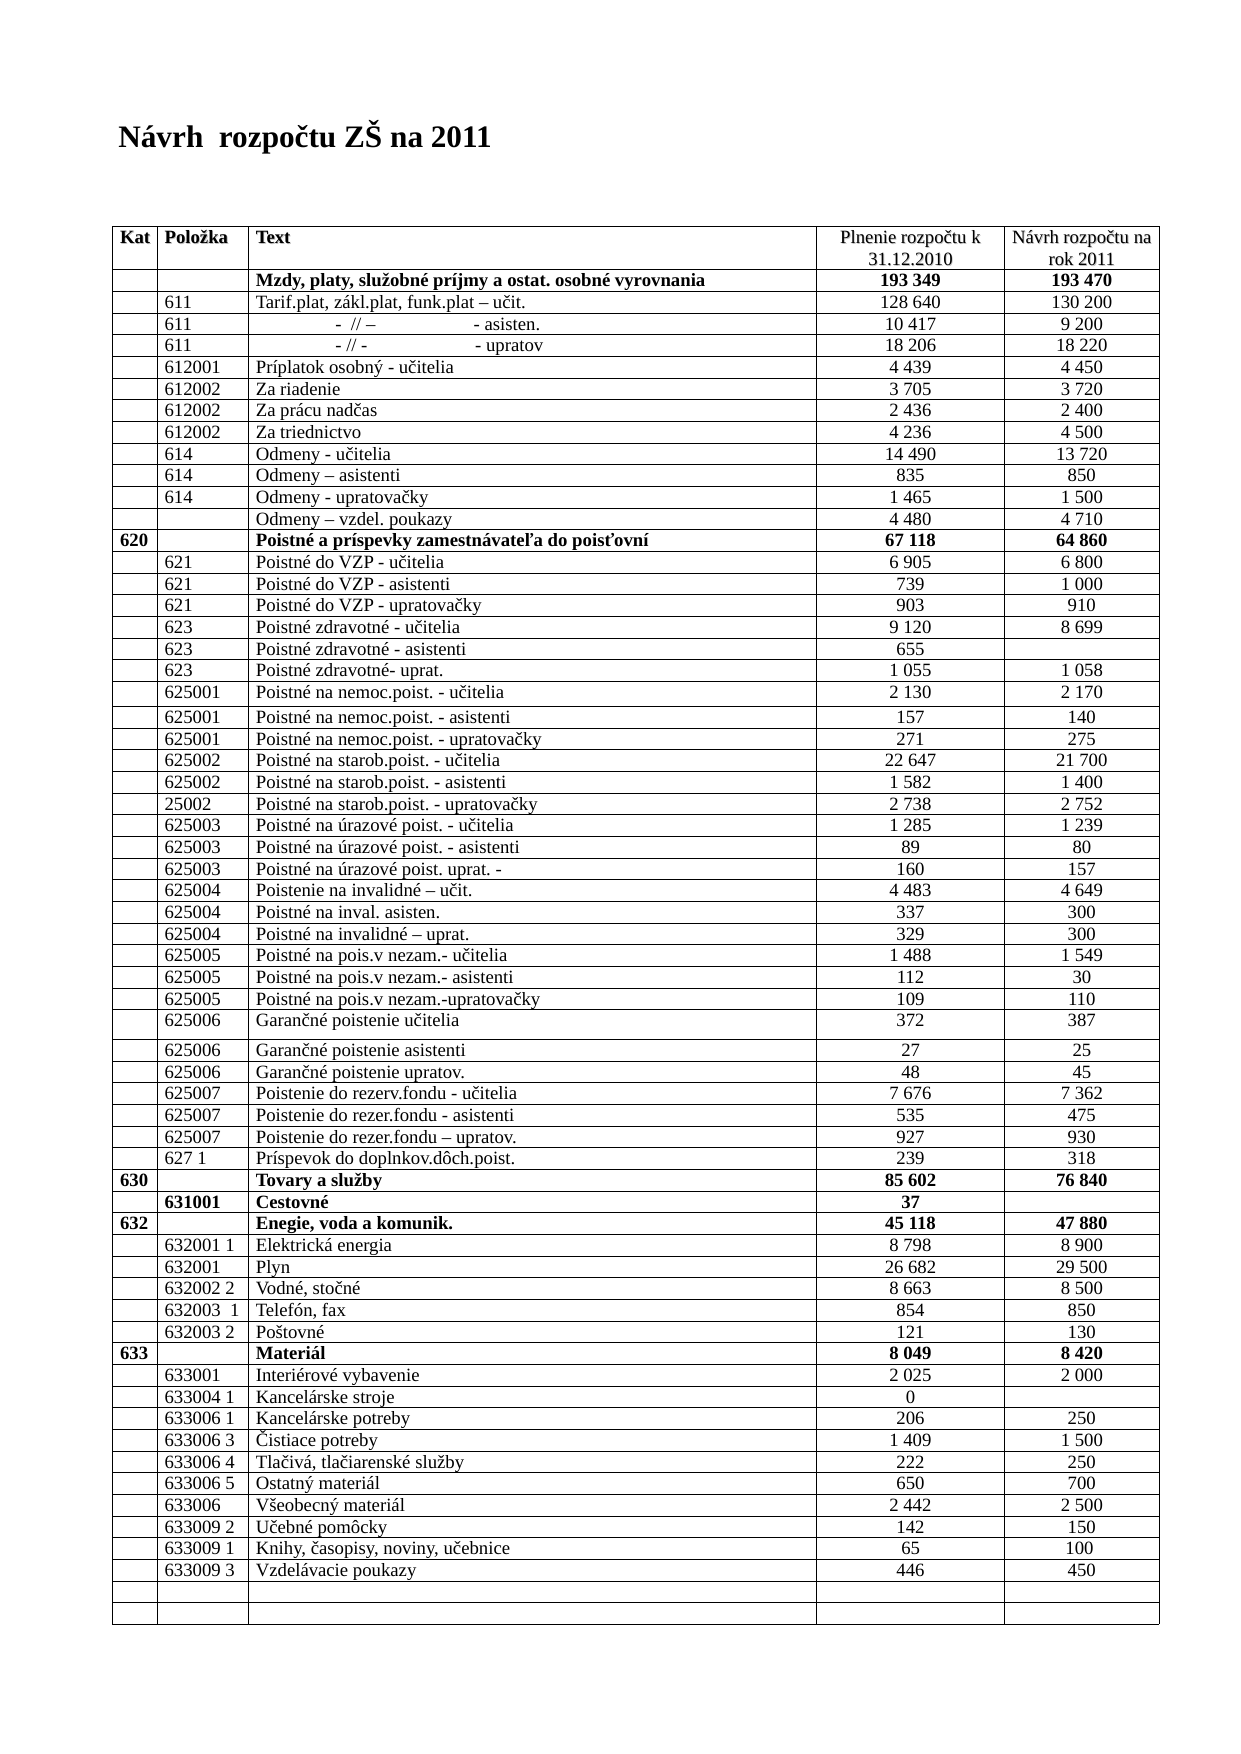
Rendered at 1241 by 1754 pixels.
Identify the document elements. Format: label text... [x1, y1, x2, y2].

table_cell 7 676 [817, 1083, 1004, 1104]
table_cell 2 025 [817, 1365, 1004, 1386]
table_cell 632002 2 [158, 1278, 248, 1299]
table_cell [113, 682, 157, 706]
table_cell 337 [817, 902, 1004, 923]
table_cell [113, 1083, 157, 1104]
table_cell [113, 1430, 157, 1451]
table_cell 4 480 [817, 509, 1004, 529]
table_cell [113, 444, 157, 464]
table_cell 2 442 [817, 1495, 1004, 1516]
table_cell Poistné na starob.poist. - asistenti [249, 772, 816, 793]
table_cell [113, 1538, 157, 1559]
table_cell 222 [817, 1452, 1004, 1472]
table_cell 4 483 [817, 880, 1004, 901]
table_cell 21 700 [1005, 750, 1159, 771]
table_cell 157 [1005, 859, 1159, 879]
table_cell 387 [1005, 1010, 1159, 1039]
table_cell 632001 [158, 1257, 248, 1277]
table_cell Tovary a služby [249, 1170, 816, 1191]
table_cell 65 [817, 1538, 1004, 1559]
table_cell [113, 1062, 157, 1082]
table_cell 142 [817, 1517, 1004, 1537]
table_cell [158, 509, 248, 529]
table_cell [113, 1322, 157, 1342]
table_cell [113, 1408, 157, 1429]
table_cell [113, 837, 157, 858]
table_cell [113, 1235, 157, 1256]
table_cell Kancelárske potreby [249, 1408, 816, 1429]
table_cell Poistné na úrazové poist. uprat. - [249, 859, 816, 879]
table_cell 633001 [158, 1365, 248, 1386]
table_cell 157 [817, 707, 1004, 728]
table_cell 621 [158, 574, 248, 594]
table_cell [113, 595, 157, 616]
table_cell [113, 880, 157, 901]
table_cell 446 [817, 1560, 1004, 1581]
table_cell 625001 [158, 729, 248, 749]
table_cell [113, 617, 157, 637]
table_cell Odmeny – vzdel. poukazy [249, 509, 816, 529]
table_cell 8 500 [1005, 1278, 1159, 1299]
table_cell [113, 357, 157, 377]
table_cell Poistenie do rezer.fondu - asistenti [249, 1105, 816, 1126]
table_cell 76 840 [1005, 1170, 1159, 1191]
table_cell 1 465 [817, 487, 1004, 507]
table_cell Interiérové vybavenie [249, 1365, 816, 1386]
table_cell 1 058 [1005, 660, 1159, 681]
table_cell 910 [1005, 595, 1159, 616]
table_cell Príplatok osobný - učitelia [249, 357, 816, 377]
table_cell Poistné do VZP - učitelia [249, 552, 816, 572]
table_cell 850 [1005, 1300, 1159, 1321]
table_cell 8 420 [1005, 1343, 1159, 1364]
table_cell Tlačivá, tlačiarenské služby [249, 1452, 816, 1472]
table_cell 1 582 [817, 772, 1004, 793]
table_cell 625001 [158, 707, 248, 728]
table_cell Ostatný materiál [249, 1473, 816, 1494]
table_cell - // - - upratov [249, 335, 816, 356]
table_cell 1 285 [817, 815, 1004, 836]
table_cell 30 [1005, 967, 1159, 988]
table_cell 927 [817, 1127, 1004, 1147]
table_cell Garančné poistenie upratov. [249, 1062, 816, 1082]
table_cell Elektrická energia [249, 1235, 816, 1256]
table_cell Za triednictvo [249, 422, 816, 442]
table_cell 193 349 [817, 270, 1004, 291]
table_cell Poistenie na invalidné – učit. [249, 880, 816, 901]
table_cell 612002 [158, 379, 248, 399]
table_cell 4 236 [817, 422, 1004, 442]
table_cell 4 649 [1005, 880, 1159, 901]
table_cell 1 000 [1005, 574, 1159, 594]
table_cell [113, 335, 157, 356]
table_cell 650 [817, 1473, 1004, 1494]
table_cell 625002 [158, 750, 248, 771]
table_cell 45 [1005, 1062, 1159, 1082]
table_cell 2 400 [1005, 400, 1159, 421]
table_cell 29 500 [1005, 1257, 1159, 1277]
table_cell 625005 [158, 967, 248, 988]
table_cell 835 [817, 465, 1004, 486]
table_cell 6 800 [1005, 552, 1159, 572]
table_cell 206 [817, 1408, 1004, 1429]
table_cell 614 [158, 465, 248, 486]
table_cell 1 549 [1005, 945, 1159, 966]
table_cell Odmeny - učitelia [249, 444, 816, 464]
table_cell Poštovné [249, 1322, 816, 1342]
table_cell 625001 [158, 682, 248, 706]
table_cell 8 699 [1005, 617, 1159, 637]
table_cell 623 [158, 660, 248, 681]
table_cell 632001 1 [158, 1235, 248, 1256]
table_cell Poistné do VZP - upratovačky [249, 595, 816, 616]
table_cell Odmeny – asistenti [249, 465, 816, 486]
table_cell 250 [1005, 1452, 1159, 1472]
table_cell 8 798 [817, 1235, 1004, 1256]
table_cell Vodné, stočné [249, 1278, 816, 1299]
table_cell 633006 4 [158, 1452, 248, 1472]
table_cell 110 [1005, 989, 1159, 1009]
table_cell [113, 1603, 157, 1624]
table_cell 2 436 [817, 400, 1004, 421]
table_cell 620 [113, 530, 157, 551]
table_cell [113, 902, 157, 923]
table_cell [113, 1127, 157, 1147]
table_cell [249, 1582, 816, 1602]
table_cell Čistiace potreby [249, 1430, 816, 1451]
table_cell Kancelárske stroje [249, 1387, 816, 1407]
table_cell 632003 1 [158, 1300, 248, 1321]
table_cell 318 [1005, 1148, 1159, 1169]
table_cell [113, 1452, 157, 1472]
table_cell Plyn [249, 1257, 816, 1277]
table_cell Poistné a príspevky zamestnávateľa do poisťovní [249, 530, 816, 551]
table_cell [113, 1300, 157, 1321]
table_cell 612002 [158, 422, 248, 442]
table_cell 0 [817, 1387, 1004, 1407]
table_cell 8 663 [817, 1278, 1004, 1299]
table_cell [817, 1603, 1004, 1624]
table_cell Učebné pomôcky [249, 1517, 816, 1537]
table_cell Poistné na inval. asisten. [249, 902, 816, 923]
table_cell 611 [158, 292, 248, 312]
table_cell 623 [158, 617, 248, 637]
table_cell 300 [1005, 902, 1159, 923]
table_cell Poistné na úrazové poist. - asistenti [249, 837, 816, 858]
table_cell 632003 2 [158, 1322, 248, 1342]
table_cell 239 [817, 1148, 1004, 1169]
table_cell Mzdy, platy, služobné príjmy a ostat. osobné vyrovnania [249, 270, 816, 291]
table_cell 633006 5 [158, 1473, 248, 1494]
table_cell [113, 1365, 157, 1386]
table_cell 1 500 [1005, 487, 1159, 507]
table_header Text [249, 227, 816, 269]
table_cell [113, 292, 157, 312]
table_cell [113, 270, 157, 291]
table_cell 22 647 [817, 750, 1004, 771]
table_cell 625003 [158, 837, 248, 858]
table_cell 1 239 [1005, 815, 1159, 836]
table_cell Garančné poistenie učitelia [249, 1010, 816, 1039]
table_cell [158, 1603, 248, 1624]
table_header Položka [158, 227, 248, 269]
table_cell 3 720 [1005, 379, 1159, 399]
table_cell [158, 1343, 248, 1364]
table_cell 612002 [158, 400, 248, 421]
table_cell Materiál [249, 1343, 816, 1364]
table_cell [113, 1387, 157, 1407]
table_cell [158, 1213, 248, 1234]
table_cell [113, 1582, 157, 1602]
table_cell 625004 [158, 902, 248, 923]
table_cell [113, 639, 157, 659]
table_cell 1 488 [817, 945, 1004, 966]
table_cell 193 470 [1005, 270, 1159, 291]
table_cell 850 [1005, 465, 1159, 486]
table_cell Poistné na starob.poist. - učitelia [249, 750, 816, 771]
table_cell 625007 [158, 1083, 248, 1104]
table_cell [113, 1105, 157, 1126]
table_cell 621 [158, 552, 248, 572]
table_cell [1005, 1387, 1159, 1407]
table_cell [158, 270, 248, 291]
table_cell 625006 [158, 1010, 248, 1039]
table_cell 614 [158, 487, 248, 507]
table_cell 250 [1005, 1408, 1159, 1429]
table_cell 130 [1005, 1322, 1159, 1342]
table_cell 10 417 [817, 314, 1004, 334]
table_cell 85 602 [817, 1170, 1004, 1191]
table_cell Poistné na pois.v nezam.-upratovačky [249, 989, 816, 1009]
table_cell [113, 989, 157, 1009]
table_cell [113, 574, 157, 594]
table_cell Poistné na starob.poist. - upratovačky [249, 794, 816, 814]
table_cell Poistné na invalidné – uprat. [249, 924, 816, 944]
table_cell [113, 750, 157, 771]
table_cell Poistenie do rezer.fondu – upratov. [249, 1127, 816, 1147]
table_cell Cestovné [249, 1192, 816, 1212]
table_cell 9 200 [1005, 314, 1159, 334]
table_cell 45 118 [817, 1213, 1004, 1234]
table_cell 150 [1005, 1517, 1159, 1537]
table_cell 631001 [158, 1192, 248, 1212]
table_cell 611 [158, 314, 248, 334]
table_cell [113, 552, 157, 572]
table_cell 271 [817, 729, 1004, 749]
table_cell 739 [817, 574, 1004, 594]
table_cell [113, 794, 157, 814]
table_cell 2 170 [1005, 682, 1159, 706]
table_cell 621 [158, 595, 248, 616]
table_cell 450 [1005, 1560, 1159, 1581]
table_cell Poistné na úrazové poist. - učitelia [249, 815, 816, 836]
table_cell 26 682 [817, 1257, 1004, 1277]
table_cell 160 [817, 859, 1004, 879]
table_cell 903 [817, 595, 1004, 616]
table_cell 64 860 [1005, 530, 1159, 551]
table_cell 25 [1005, 1040, 1159, 1061]
table_cell [158, 1582, 248, 1602]
table_cell Poistenie do rezerv.fondu - učitelia [249, 1083, 816, 1104]
table_cell 614 [158, 444, 248, 464]
table_cell 109 [817, 989, 1004, 1009]
table_cell 625003 [158, 815, 248, 836]
table_cell Enegie, voda a komunik. [249, 1213, 816, 1234]
table_cell [158, 1170, 248, 1191]
table_cell [158, 530, 248, 551]
table_cell 930 [1005, 1127, 1159, 1147]
table_cell 4 450 [1005, 357, 1159, 377]
table_cell [113, 1148, 157, 1169]
table_cell [1005, 1582, 1159, 1602]
table_cell [113, 1278, 157, 1299]
table_cell Poistné do VZP - asistenti [249, 574, 816, 594]
table_cell 630 [113, 1170, 157, 1191]
table_cell Garančné poistenie asistenti [249, 1040, 816, 1061]
table_cell Za prácu nadčas [249, 400, 816, 421]
table_cell 623 [158, 639, 248, 659]
table_cell 130 200 [1005, 292, 1159, 312]
table_cell 140 [1005, 707, 1159, 728]
table_cell Telefón, fax [249, 1300, 816, 1321]
table_cell 612001 [158, 357, 248, 377]
table_cell [113, 487, 157, 507]
table_cell 37 [817, 1192, 1004, 1212]
table_cell 611 [158, 335, 248, 356]
table_cell [1005, 1603, 1159, 1624]
text Návrh rozpočtu ZŠ na 2011 [118, 118, 1122, 154]
table_cell 80 [1005, 837, 1159, 858]
table_cell [113, 772, 157, 793]
table_cell 2 500 [1005, 1495, 1159, 1516]
table_cell 100 [1005, 1538, 1159, 1559]
table_cell Príspevok do doplnkov.dôch.poist. [249, 1148, 816, 1169]
table_cell [113, 945, 157, 966]
table_cell Tarif.plat, zákl.plat, funk.plat – učit. [249, 292, 816, 312]
table_cell 275 [1005, 729, 1159, 749]
table_cell - // – - asisten. [249, 314, 816, 334]
table_cell [113, 707, 157, 728]
table_cell 475 [1005, 1105, 1159, 1126]
table_cell Poistné na nemoc.poist. - upratovačky [249, 729, 816, 749]
table_cell 1 400 [1005, 772, 1159, 793]
table_cell 14 490 [817, 444, 1004, 464]
table_header Plnenie rozpočtu k 31.12.2010 [817, 227, 1004, 269]
table_cell [113, 1192, 157, 1212]
table_cell 625007 [158, 1105, 248, 1126]
table_cell 633009 3 [158, 1560, 248, 1581]
table_cell 2 738 [817, 794, 1004, 814]
table_cell 128 640 [817, 292, 1004, 312]
table_cell 627 1 [158, 1148, 248, 1169]
table_cell 625005 [158, 945, 248, 966]
table_cell [113, 379, 157, 399]
table_cell 633006 1 [158, 1408, 248, 1429]
table_cell Poistné na pois.v nezam.- učitelia [249, 945, 816, 966]
table_cell Poistné zdravotné - asistenti [249, 639, 816, 659]
table_cell 67 118 [817, 530, 1004, 551]
table_cell 89 [817, 837, 1004, 858]
table_cell [113, 400, 157, 421]
table_cell Poistné na nemoc.poist. - asistenti [249, 707, 816, 728]
table_cell 633 [113, 1343, 157, 1364]
table_cell 625002 [158, 772, 248, 793]
table_cell 625004 [158, 880, 248, 901]
table_cell 18 206 [817, 335, 1004, 356]
table_cell 625004 [158, 924, 248, 944]
table_cell 8 049 [817, 1343, 1004, 1364]
table_cell 121 [817, 1322, 1004, 1342]
table_cell 18 220 [1005, 335, 1159, 356]
table_cell 1 409 [817, 1430, 1004, 1451]
table_cell 700 [1005, 1473, 1159, 1494]
table_cell Odmeny - upratovačky [249, 487, 816, 507]
table_cell 2 752 [1005, 794, 1159, 814]
table_cell Za riadenie [249, 379, 816, 399]
table_cell 1 500 [1005, 1430, 1159, 1451]
table_cell 4 439 [817, 357, 1004, 377]
table_cell [113, 859, 157, 879]
table_cell [113, 1010, 157, 1039]
table_cell [113, 509, 157, 529]
table_cell [113, 1495, 157, 1516]
table_cell 112 [817, 967, 1004, 988]
table_cell 655 [817, 639, 1004, 659]
table_cell [113, 1560, 157, 1581]
table_cell [113, 1517, 157, 1537]
table_cell 1 055 [817, 660, 1004, 681]
table_cell 535 [817, 1105, 1004, 1126]
table_cell [1005, 1192, 1159, 1212]
table_cell [113, 815, 157, 836]
table_cell 3 705 [817, 379, 1004, 399]
table_cell [113, 314, 157, 334]
table_cell 625006 [158, 1062, 248, 1082]
table_cell Poistné na nemoc.poist. - učitelia [249, 682, 816, 706]
table_cell 632 [113, 1213, 157, 1234]
table_cell 300 [1005, 924, 1159, 944]
table_cell 372 [817, 1010, 1004, 1039]
table_cell 13 720 [1005, 444, 1159, 464]
table_cell 48 [817, 1062, 1004, 1082]
table_cell [113, 924, 157, 944]
table_cell [113, 660, 157, 681]
table_cell [817, 1582, 1004, 1602]
table_cell [113, 1257, 157, 1277]
table_cell Knihy, časopisy, noviny, učebnice [249, 1538, 816, 1559]
table_cell [249, 1603, 816, 1624]
table_cell 7 362 [1005, 1083, 1159, 1104]
table_cell 633009 1 [158, 1538, 248, 1559]
table_cell 625005 [158, 989, 248, 1009]
table_cell [113, 1040, 157, 1061]
table_cell 8 900 [1005, 1235, 1159, 1256]
table_header Kat [113, 227, 157, 269]
table_header Návrh rozpočtu na rok 2011 [1005, 227, 1159, 269]
table_cell Poistné na pois.v nezam.- asistenti [249, 967, 816, 988]
table_cell 854 [817, 1300, 1004, 1321]
table_cell 633009 2 [158, 1517, 248, 1537]
table_cell 4 500 [1005, 422, 1159, 442]
table_cell 633006 3 [158, 1430, 248, 1451]
table_cell 625007 [158, 1127, 248, 1147]
table_cell [113, 1473, 157, 1494]
table_cell 329 [817, 924, 1004, 944]
table_cell 625006 [158, 1040, 248, 1061]
table_cell Poistné zdravotné - učitelia [249, 617, 816, 637]
table_cell 625003 [158, 859, 248, 879]
table_cell 9 120 [817, 617, 1004, 637]
table_cell Vzdelávacie poukazy [249, 1560, 816, 1581]
table_cell 47 880 [1005, 1213, 1159, 1234]
table_cell Poistné zdravotné- uprat. [249, 660, 816, 681]
table_cell 27 [817, 1040, 1004, 1061]
table_cell 4 710 [1005, 509, 1159, 529]
table_cell [113, 422, 157, 442]
table_cell 25002 [158, 794, 248, 814]
table_cell [1005, 639, 1159, 659]
table_cell 6 905 [817, 552, 1004, 572]
table_cell 2 000 [1005, 1365, 1159, 1386]
table_cell [113, 967, 157, 988]
table_cell 633004 1 [158, 1387, 248, 1407]
table_cell [113, 729, 157, 749]
table_cell 2 130 [817, 682, 1004, 706]
table_cell 633006 [158, 1495, 248, 1516]
table_cell [113, 465, 157, 486]
table_cell Všeobecný materiál [249, 1495, 816, 1516]
